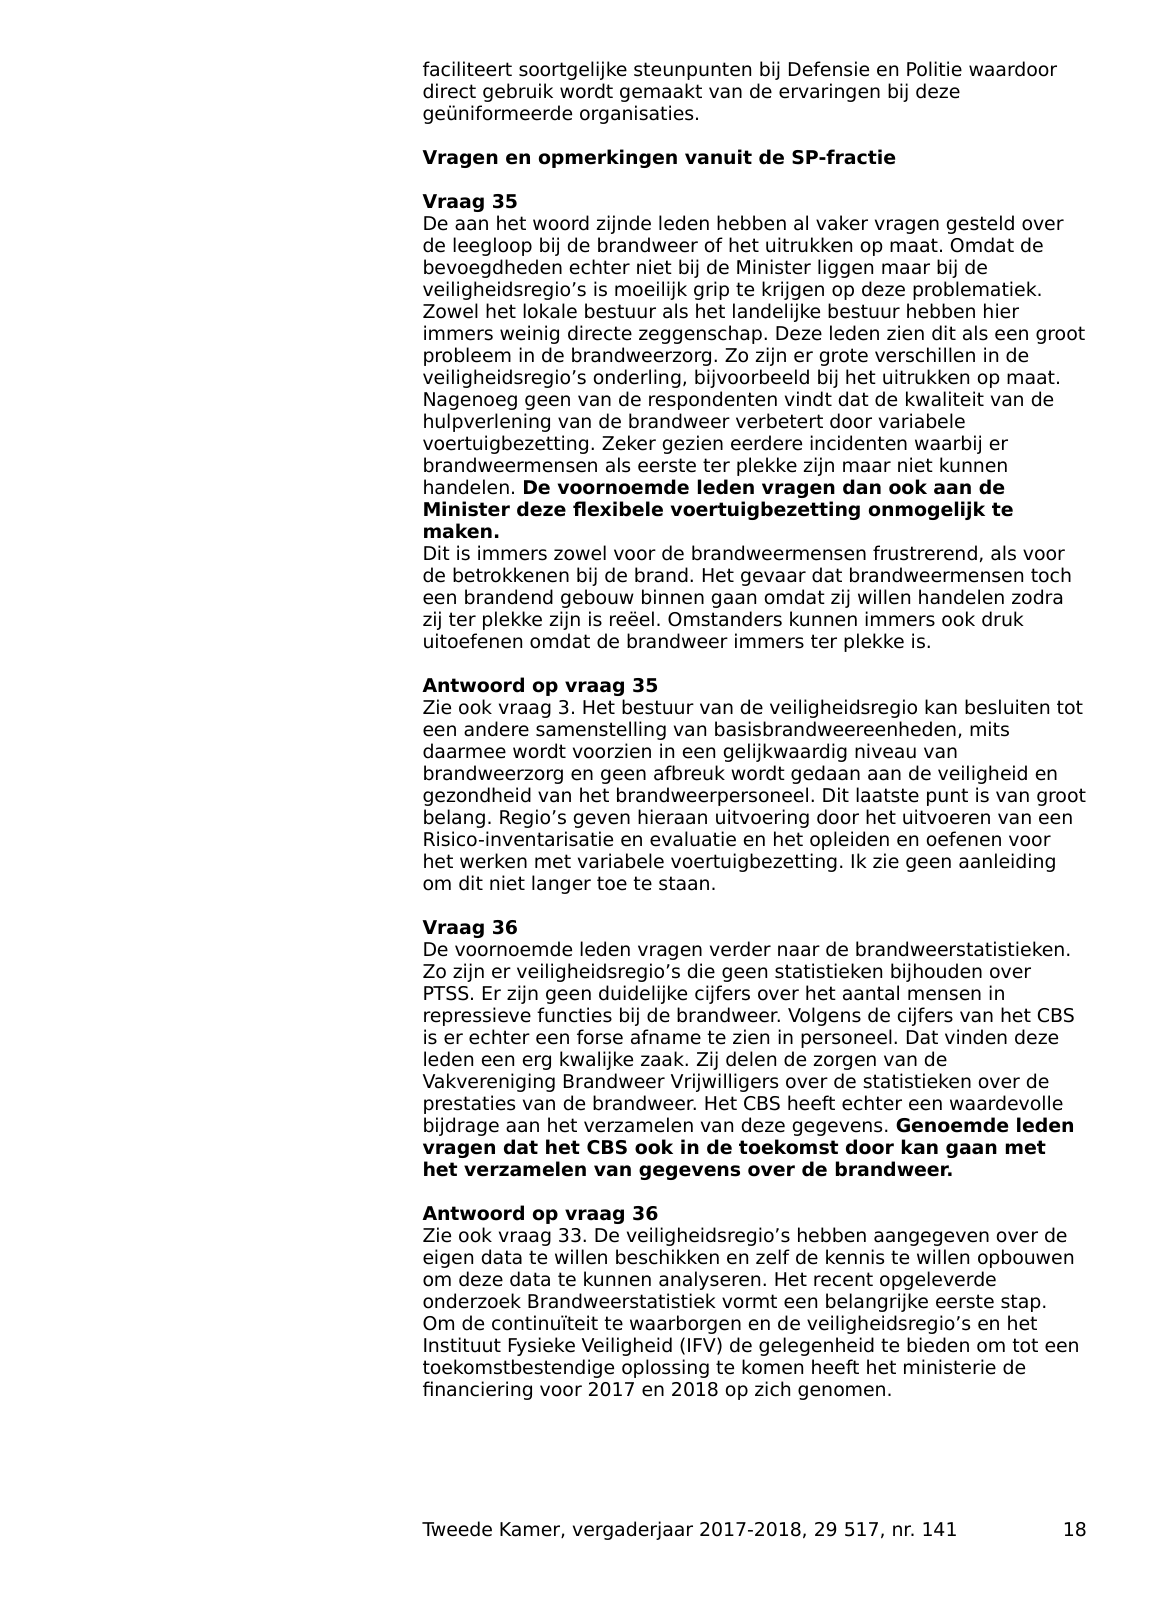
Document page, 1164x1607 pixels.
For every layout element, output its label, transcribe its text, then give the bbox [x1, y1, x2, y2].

text faciliteert soortgelijke steunpunten bij Defensie en Politie waardoor direct gebruik wordt gemaakt van de ervaringen bij deze geüniformeerde organisaties. [422, 59, 1087, 125]
text Vraag 35 [422, 191, 1087, 213]
text Zie ook vraag 3. Het bestuur van de veiligheidsregio kan besluiten tot een andere samenstelling van basisbrandweereenheden, mits daarmee wordt voorzien in een gelijkwaardig niveau van brandweerzorg en geen afbreuk wordt gedaan aan de veiligheid en gezondheid van het brandweerpersoneel. Dit laatste punt is van groot belang. Regio’s geven hieraan uitvoering door het uitvoeren van een Risico-inventarisatie en evaluatie en het opleiden en oefenen voor het werken met variabele voertuigbezetting. Ik zie geen aanleiding om dit niet langer toe te staan. [422, 697, 1087, 895]
text Dit is immers zowel voor de brandweermensen frustrerend, als voor de betrokkenen bij de brand. Het gevaar dat brandweermensen toch een brandend gebouw binnen gaan omdat zij willen handelen zodra zij ter plekke zijn is reëel. Omstanders kunnen immers ook druk uitoefenen omdat de brandweer immers ter plekke is. [422, 543, 1087, 653]
text Antwoord op vraag 35 [422, 675, 1087, 697]
text Vraag 36 [422, 917, 1087, 939]
text Zie ook vraag 33. De veiligheidsregio’s hebben aangegeven over de eigen data te willen beschikken en zelf de kennis te willen opbouwen om deze data te kunnen analyseren. Het recent opgeleverde onderzoek Brandweerstatistiek vormt een belangrijke eerste stap. Om de continuïteit te waarborgen en de veiligheidsregio’s en het Instituut Fysieke Veiligheid (IFV) de gelegenheid te bieden om tot een toekomstbestendige oplossing te komen heeft het ministerie de financiering voor 2017 en 2018 op zich genomen. [422, 1225, 1087, 1401]
text De voornoemde leden vragen verder naar de brandweerstatistieken. Zo zijn er veiligheidsregio’s die geen statistieken bijhouden over PTSS. Er zijn geen duidelijke cijfers over het aantal mensen in repressieve functies bij de brandweer. Volgens de cijfers van het CBS is er echter een forse afname te zien in personeel. Dat vinden deze leden een erg kwalijke zaak. Zij delen de zorgen van de Vakvereniging Brandweer Vrijwilligers over de statistieken over de prestaties van de brandweer. Het CBS heeft echter een waardevolle bijdrage aan het verzamelen van deze gegevens. Genoemde leden vragen dat het CBS ook in de toekomst door kan gaan met het verzamelen van gegevens over de brandweer. [422, 939, 1087, 1181]
subtitle Vragen en opmerkingen vanuit de SP-fractie [422, 147, 1087, 169]
text De aan het woord zijnde leden hebben al vaker vragen gesteld over de leegloop bij de brandweer of het uitrukken op maat. Omdat de bevoegdheden echter niet bij de Minister liggen maar bij de veiligheidsregio’s is moeilijk grip te krijgen op deze problematiek. Zowel het lokale bestuur als het landelijke bestuur hebben hier immers weinig directe zeggenschap. Deze leden zien dit als een groot probleem in de brandweerzorg. Zo zijn er grote verschillen in de veiligheidsregio’s onderling, bijvoorbeeld bij het uitrukken op maat. Nagenoeg geen van de respondenten vindt dat de kwaliteit van de hulpverlening van de brandweer verbetert door variabele voertuigbezetting. Zeker gezien eerdere incidenten waarbij er brandweermensen als eerste ter plekke zijn maar niet kunnen handelen. De voornoemde leden vragen dan ook aan de Minister deze flexibele voertuigbezetting onmogelijk te maken. [422, 213, 1087, 543]
text Antwoord op vraag 36 [422, 1203, 1087, 1225]
